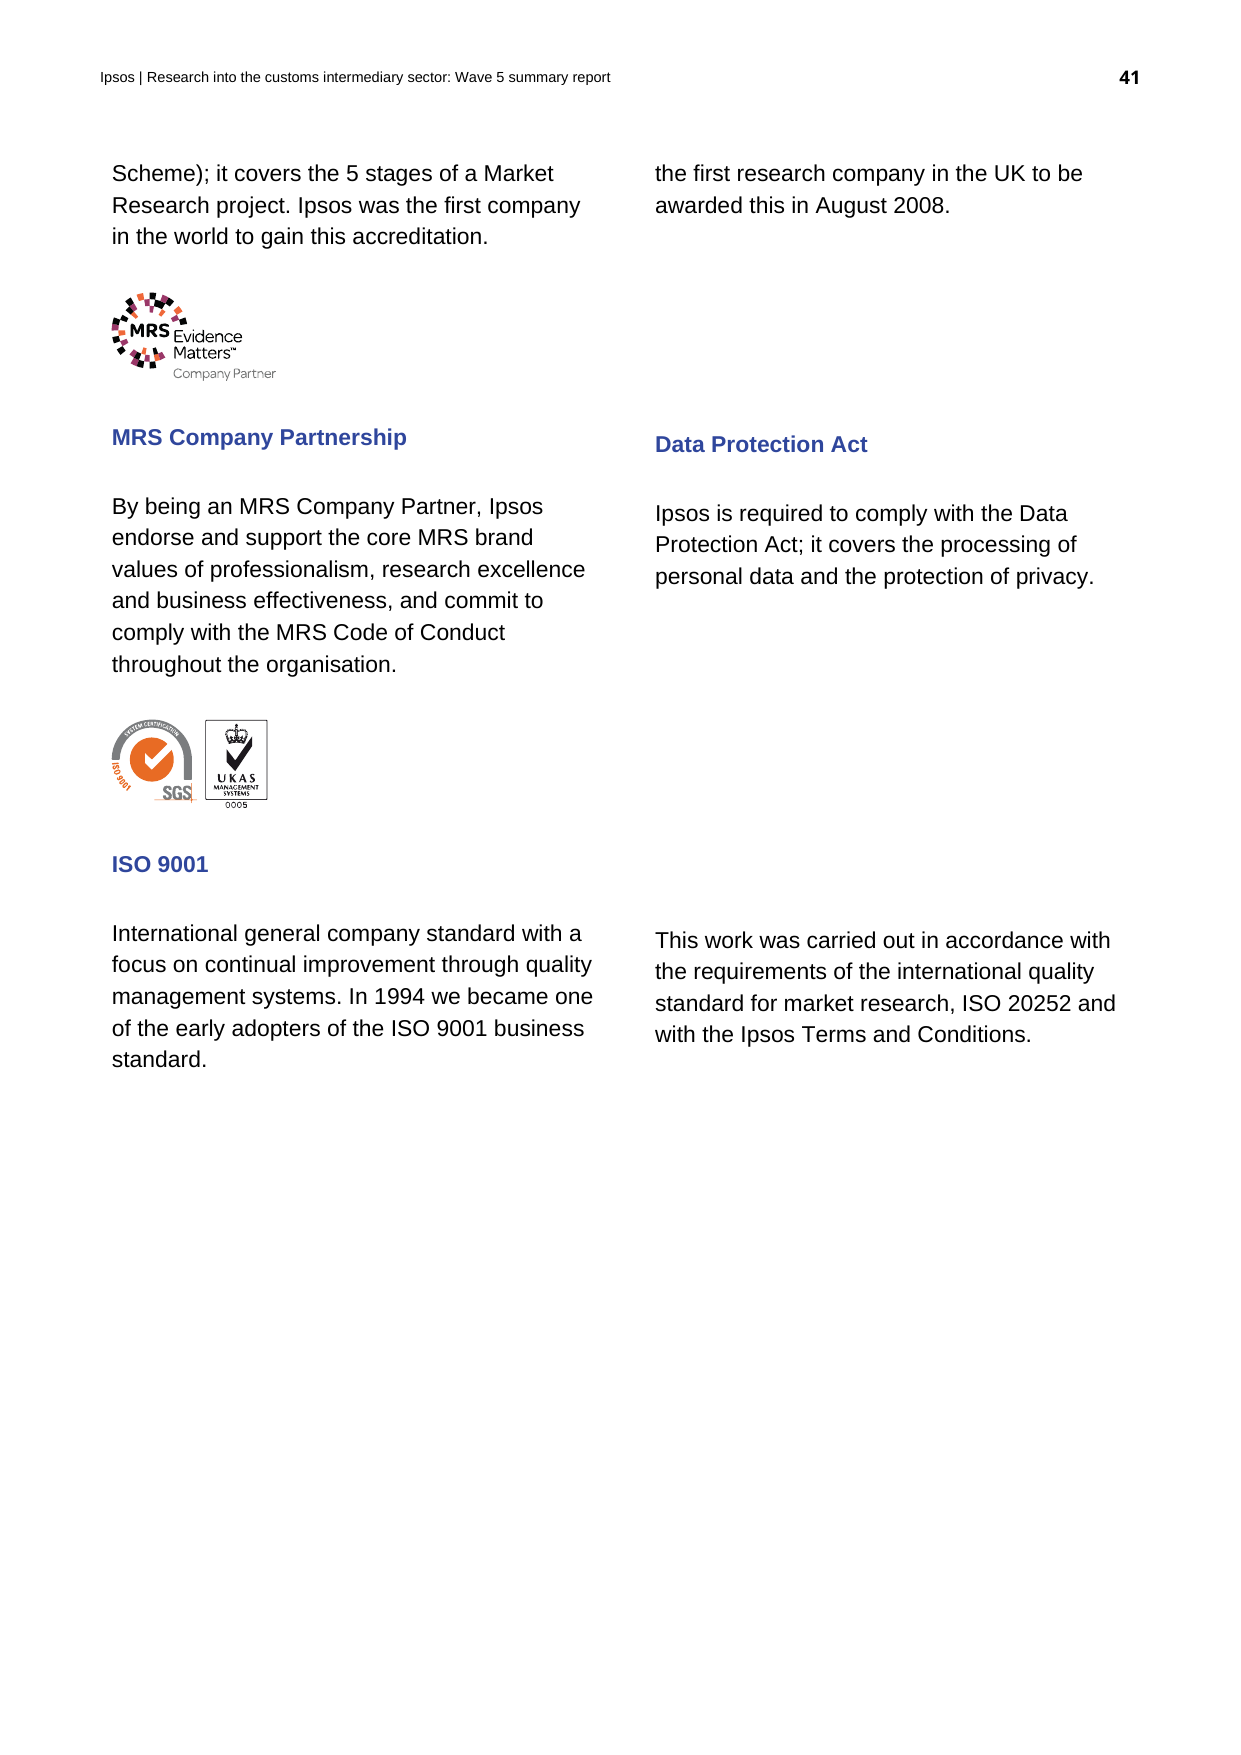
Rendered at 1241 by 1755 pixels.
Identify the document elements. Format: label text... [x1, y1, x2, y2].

table_cell ISO 9001 International general company standard with a focus on continual improvement through quality management systems. In 1994 we became one of the early adopters of the ISO 9001 business standard. [100, 707, 608, 1103]
table_cell the first research company in the UK to be awarded this in August 2008. [644, 148, 1152, 280]
table_cell Data Protection Act Ipsos is required to comply with the Data Protection Act; it covers the processing of personal data and the protection of privacy. [644, 280, 1152, 707]
table_cell [609, 707, 644, 1103]
table_cell [609, 148, 644, 280]
table_cell MRS Company Partnership By being an MRS Company Partner, Ipsos endorse and support the core MRS brand values of professionalism, research excellence and business effectiveness, and commit to comply with the MRS Code of Conduct throughout the organisation. [100, 280, 608, 707]
table_cell [609, 280, 644, 707]
table_cell Scheme); it covers the 5 stages of a Market Research project. Ipsos was the first company in the world to gain this accreditation. [100, 148, 608, 280]
table_cell This work was carried out in accordance with the requirements of the international quality standard for market research, ISO 20252 and with the Ipsos Terms and Conditions. [644, 707, 1152, 1103]
